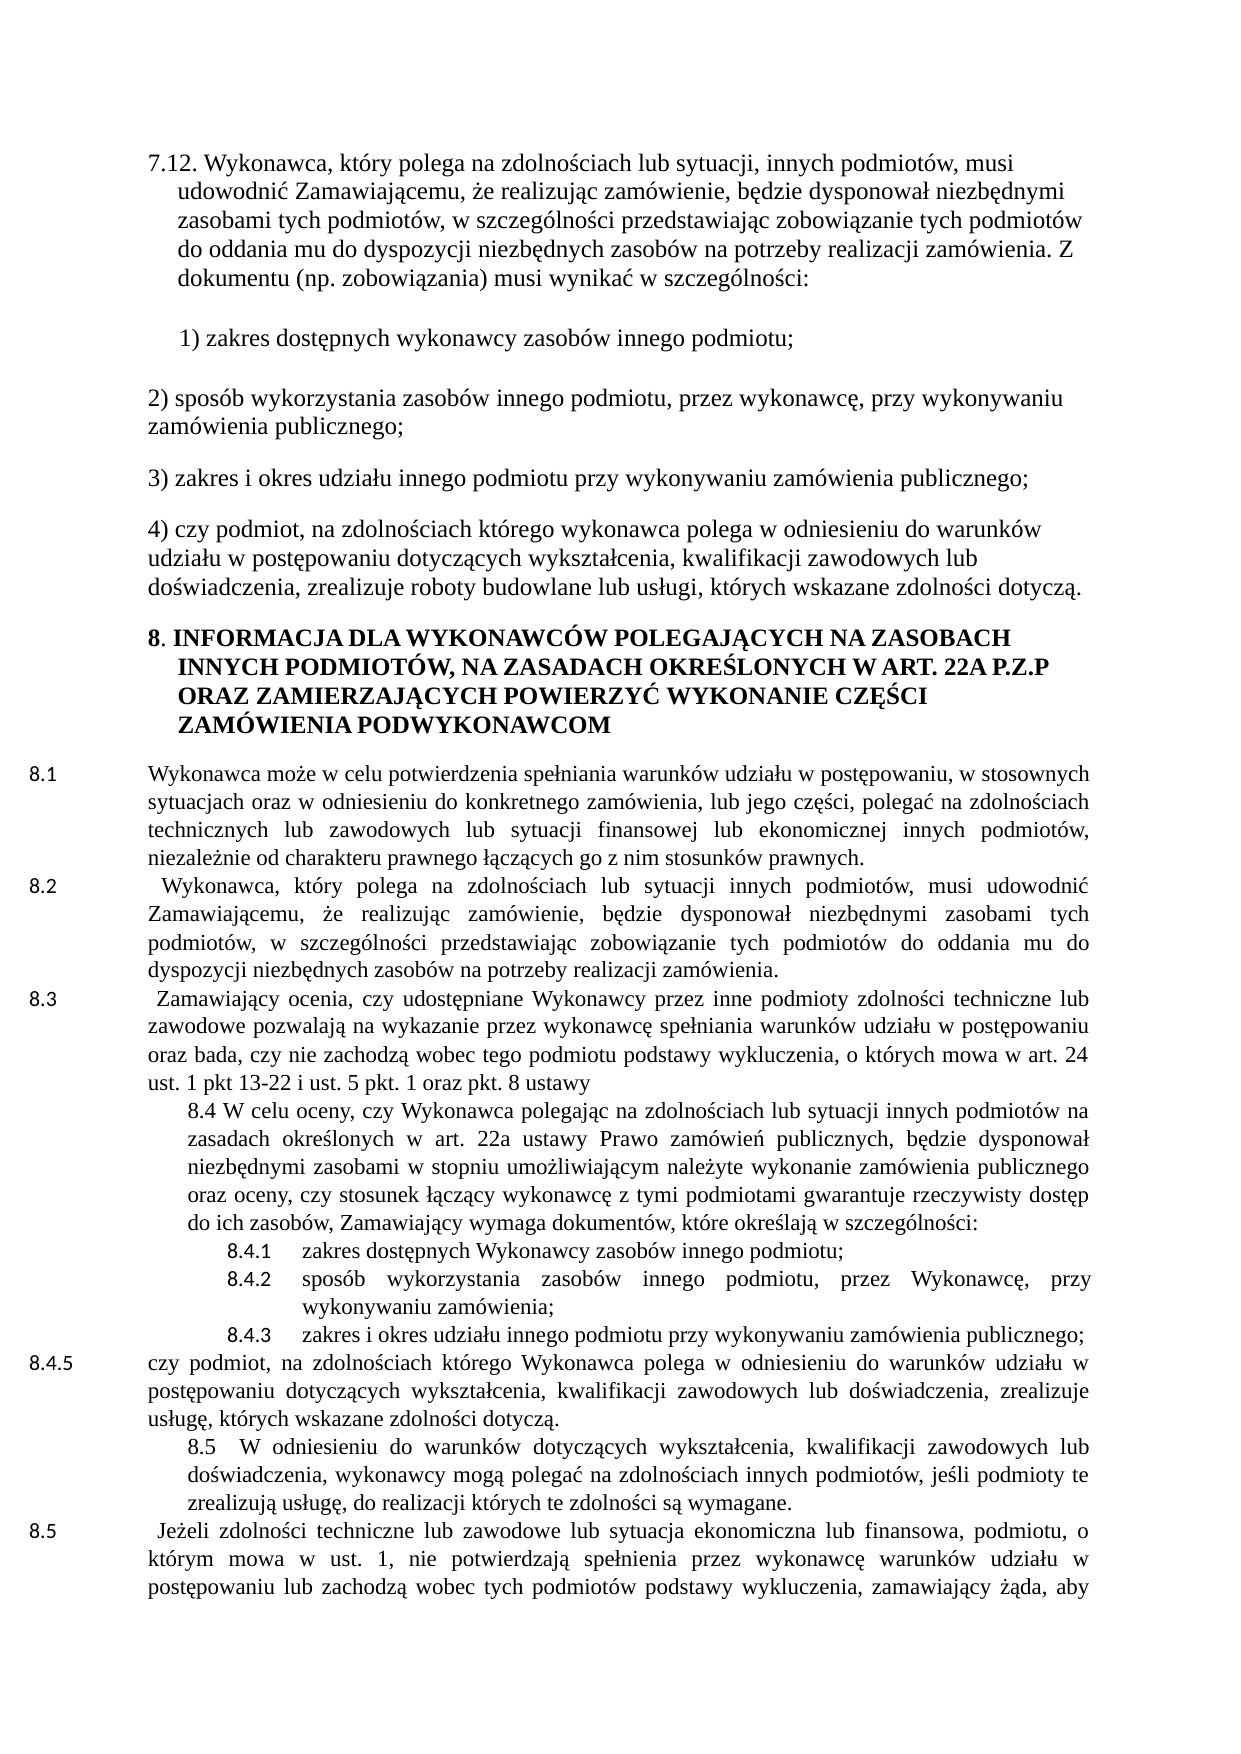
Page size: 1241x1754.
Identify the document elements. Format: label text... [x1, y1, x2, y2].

list zakres i okres udziału innego podmiotu przy wykonywaniu zamówienia publicznego; [227, 1320, 1093, 1348]
list Wykonawca może w celu potwierdzenia spełniania warunków udziału w postępowaniu, w stosownych sytuacjach oraz w odniesieniu do konkretnego zamówienia, lub jego części, polegać na zdolnościach technicznych lub zawodowych lub sytuacji finansowej lub ekonomicznej innych podmiotów, niezależnie od charakteru prawnego łączących go z nim stosunków prawnych. [29, 759, 1091, 871]
list Jeżeli zdolności techniczne lub zawodowe lub sytuacja ekonomiczna lub finansowa, podmiotu, o którym mowa w ust. 1, nie potwierdzają spełnienia przez wykonawcę warunków udziału w postępowaniu lub zachodzą wobec tych podmiotów podstawy wykluczenia, zamawiający żąda, aby [29, 1516, 1091, 1600]
text 4) czy podmiot, na zdolnościach którego wykonawca polega w odniesieniu do warunków udziału w postępowaniu dotyczących wykształcenia, kwalifikacji zawodowych lub doświadczenia, zrealizuje roboty budowlane lub usługi, których wskazane zdolności dotyczą. [148, 514, 1093, 601]
text 8.5 W odniesieniu do warunków dotyczących wykształcenia, kwalifikacji zawodowych lub doświadczenia, wykonawcy mogą polegać na zdolnościach innych podmiotów, jeśli podmioty te zrealizują usługę, do realizacji których te zdolności są wymagane. [187, 1432, 1091, 1516]
list sposób wykorzystania zasobów innego podmiotu, przez Wykonawcę, przy wykonywaniu zamówienia; [227, 1264, 1093, 1320]
text 3) zakres i okres udziału innego podmiotu przy wykonywaniu zamówienia publicznego; [148, 463, 1093, 492]
list Wykonawca, który polega na zdolnościach lub sytuacji innych podmiotów, musi udowodnić Zamawiającemu, że realizując zamówienie, będzie dysponował niezbędnymi zasobami tych podmiotów, w szczególności przedstawiając zobowiązanie tych podmiotów do oddania mu do dyspozycji niezbędnych zasobów na potrzeby realizacji zamówienia. [29, 871, 1091, 983]
text 8.4 W celu oceny, czy Wykonawca polegając na zdolnościach lub sytuacji innych podmiotów na zasadach określonych w art. 22a ustawy Prawo zamówień publicznych, będzie dysponował niezbędnymi zasobami w stopniu umożliwiającym należyte wykonanie zamówienia publicznego oraz oceny, czy stosunek łączący wykonawcę z tymi podmiotami gwarantuje rzeczywisty dostęp do ich zasobów, Zamawiający wymaga dokumentów, które określają w szczególności: [187, 1096, 1091, 1236]
text 1) zakres dostępnych wykonawcy zasobów innego podmiotu; [148, 323, 1093, 351]
text 7.12. Wykonawca, który polega na zdolnościach lub sytuacji, innych podmiotów, musi udowodnić Zamawiającemu, że realizując zamówienie, będzie dysponował niezbędnymi zasobami tych podmiotów, w szczególności przedstawiając zobowiązanie tych podmiotów do oddania mu do dyspozycji niezbędnych zasobów na potrzeby realizacji zamówienia. Z dokumentu (np. zobowiązania) musi wynikać w szczególności: [148, 148, 1093, 291]
list Zamawiający ocenia, czy udostępniane Wykonawcy przez inne podmioty zdolności techniczne lub zawodowe pozwalają na wykazanie przez wykonawcę spełniania warunków udziału w postępowaniu oraz bada, czy nie zachodzą wobec tego podmiotu podstawy wykluczenia, o których mowa w art. 24 ust. 1 pkt 13-22 i ust. 5 pkt. 1 oraz pkt. 8 ustawy [29, 983, 1091, 1096]
text 2) sposób wykorzystania zasobów innego podmiotu, przez wykonawcę, przy wykonywaniu zamówienia publicznego; [148, 383, 1093, 440]
list zakres dostępnych Wykonawcy zasobów innego podmiotu; [227, 1236, 1093, 1264]
text 8. INFORMACJA DLA WYKONAWCÓW POLEGAJĄCYCH NA ZASOBACH INNYCH PODMIOTÓW, NA ZASADACH OKREŚLONYCH W ART. 22A P.Z.P ORAZ ZAMIERZAJĄCYCH POWIERZYĆ WYKONANIE CZĘŚCI ZAMÓWIENIA PODWYKONAWCOM [148, 623, 1093, 738]
list czy podmiot, na zdolnościach którego Wykonawca polega w odniesieniu do warunków udziału w postępowaniu dotyczących wykształcenia, kwalifikacji zawodowych lub doświadczenia, zrealizuje usługę, których wskazane zdolności dotyczą. [29, 1348, 1091, 1432]
